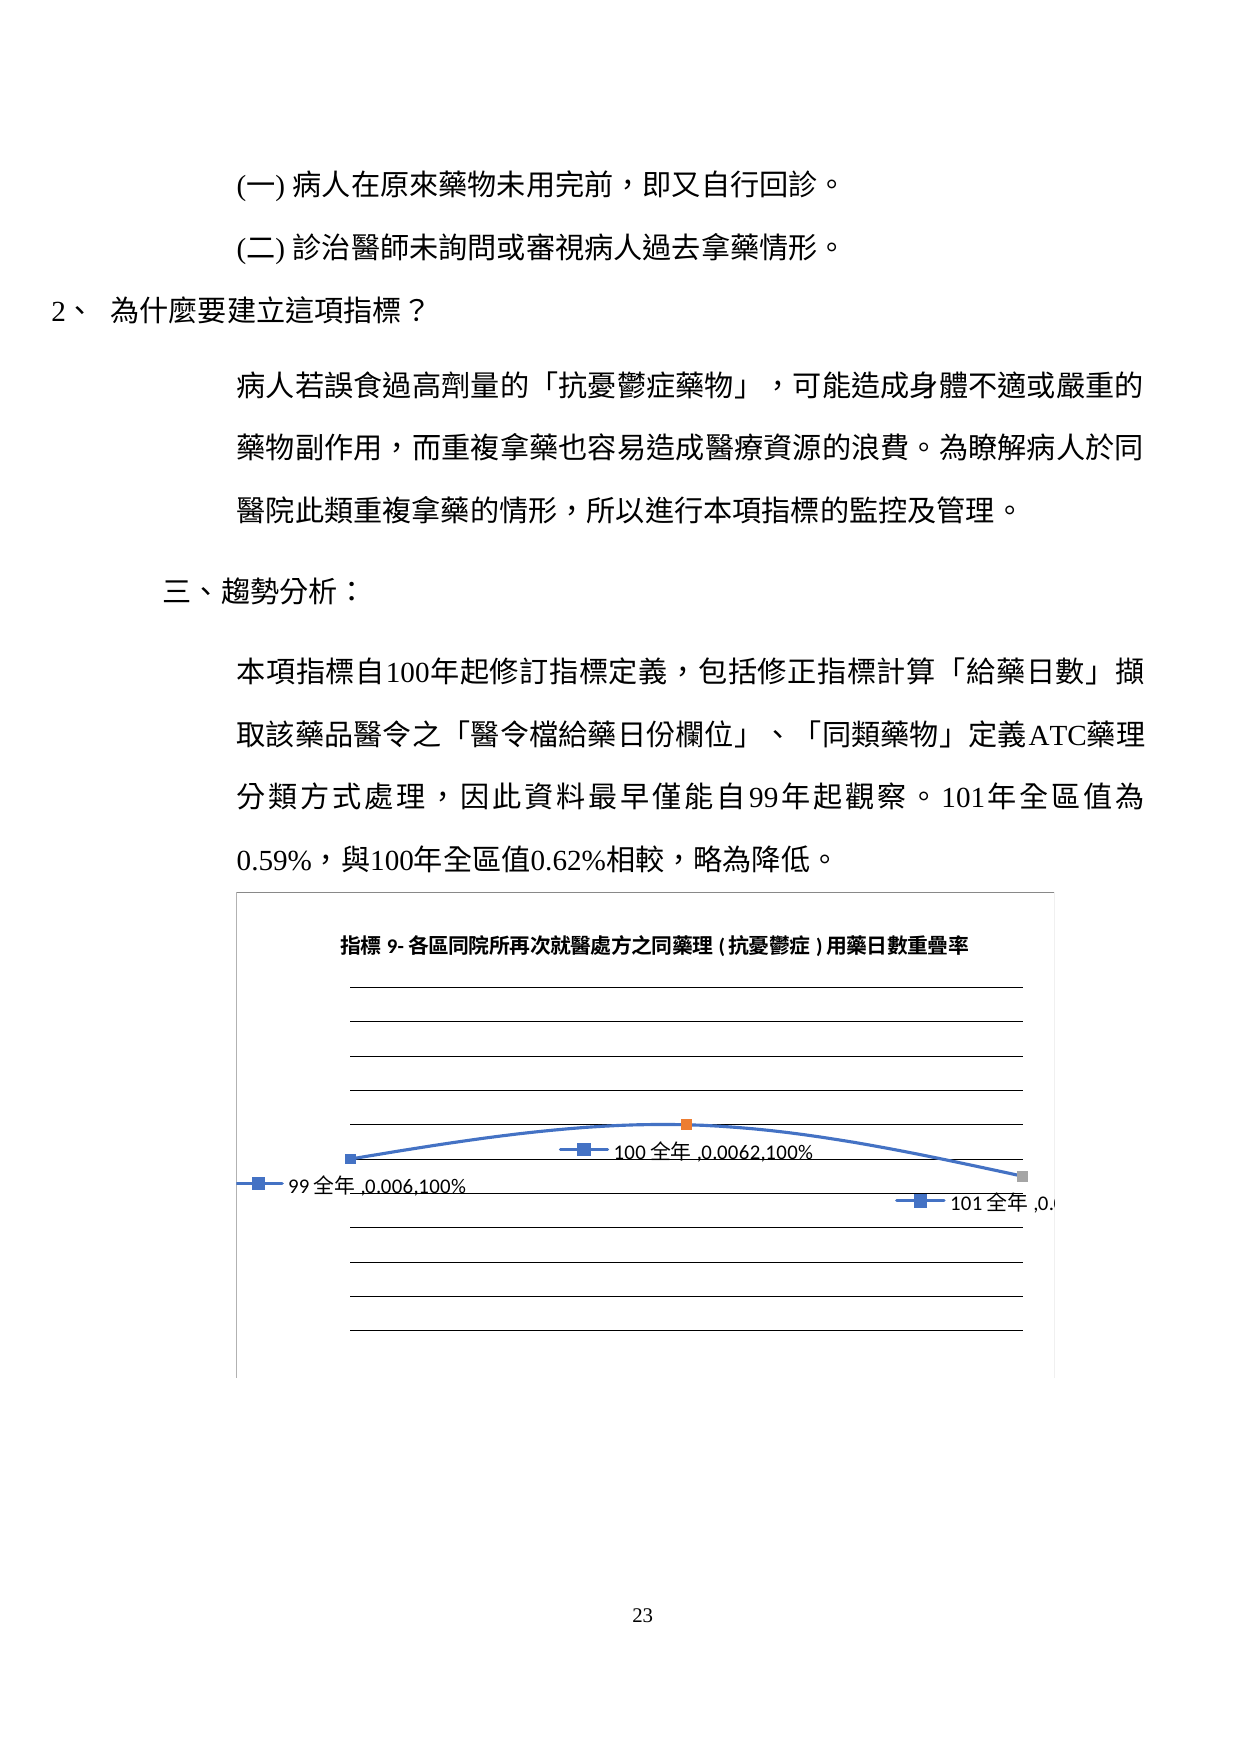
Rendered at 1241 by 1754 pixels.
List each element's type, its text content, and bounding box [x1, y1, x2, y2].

text 三、趨勢分析： [162, 548, 1145, 610]
text 本項指標自100年起修訂指標定義，包括修正指標計算「給藥日數」擷取該藥品醫令之「醫令檔給藥日份欄位」、「同類藥物」定義ATC藥理分類方式處理，因此資料最早僅能自99年起觀察。101年全區值為0.59%，與100年全區值0.62%相較，略為降低。 [236, 628, 1145, 878]
text (一) 病人在原來藥物未用完前，即又自行回診。 [236, 142, 1145, 204]
list 為什麼要建立這項指標？ [51, 267, 1145, 329]
text 病人若誤食過高劑量的「抗憂鬱症藥物」，可能造成身體不適或嚴重的藥物副作用，而重複拿藥也容易造成醫療資源的浪費。為瞭解病人於同醫院此類重複拿藥的情形，所以進行本項指標的監控及管理。 [236, 342, 1145, 529]
text (二) 診治醫師未詢問或審視病人過去拿藥情形。 [236, 204, 1145, 267]
